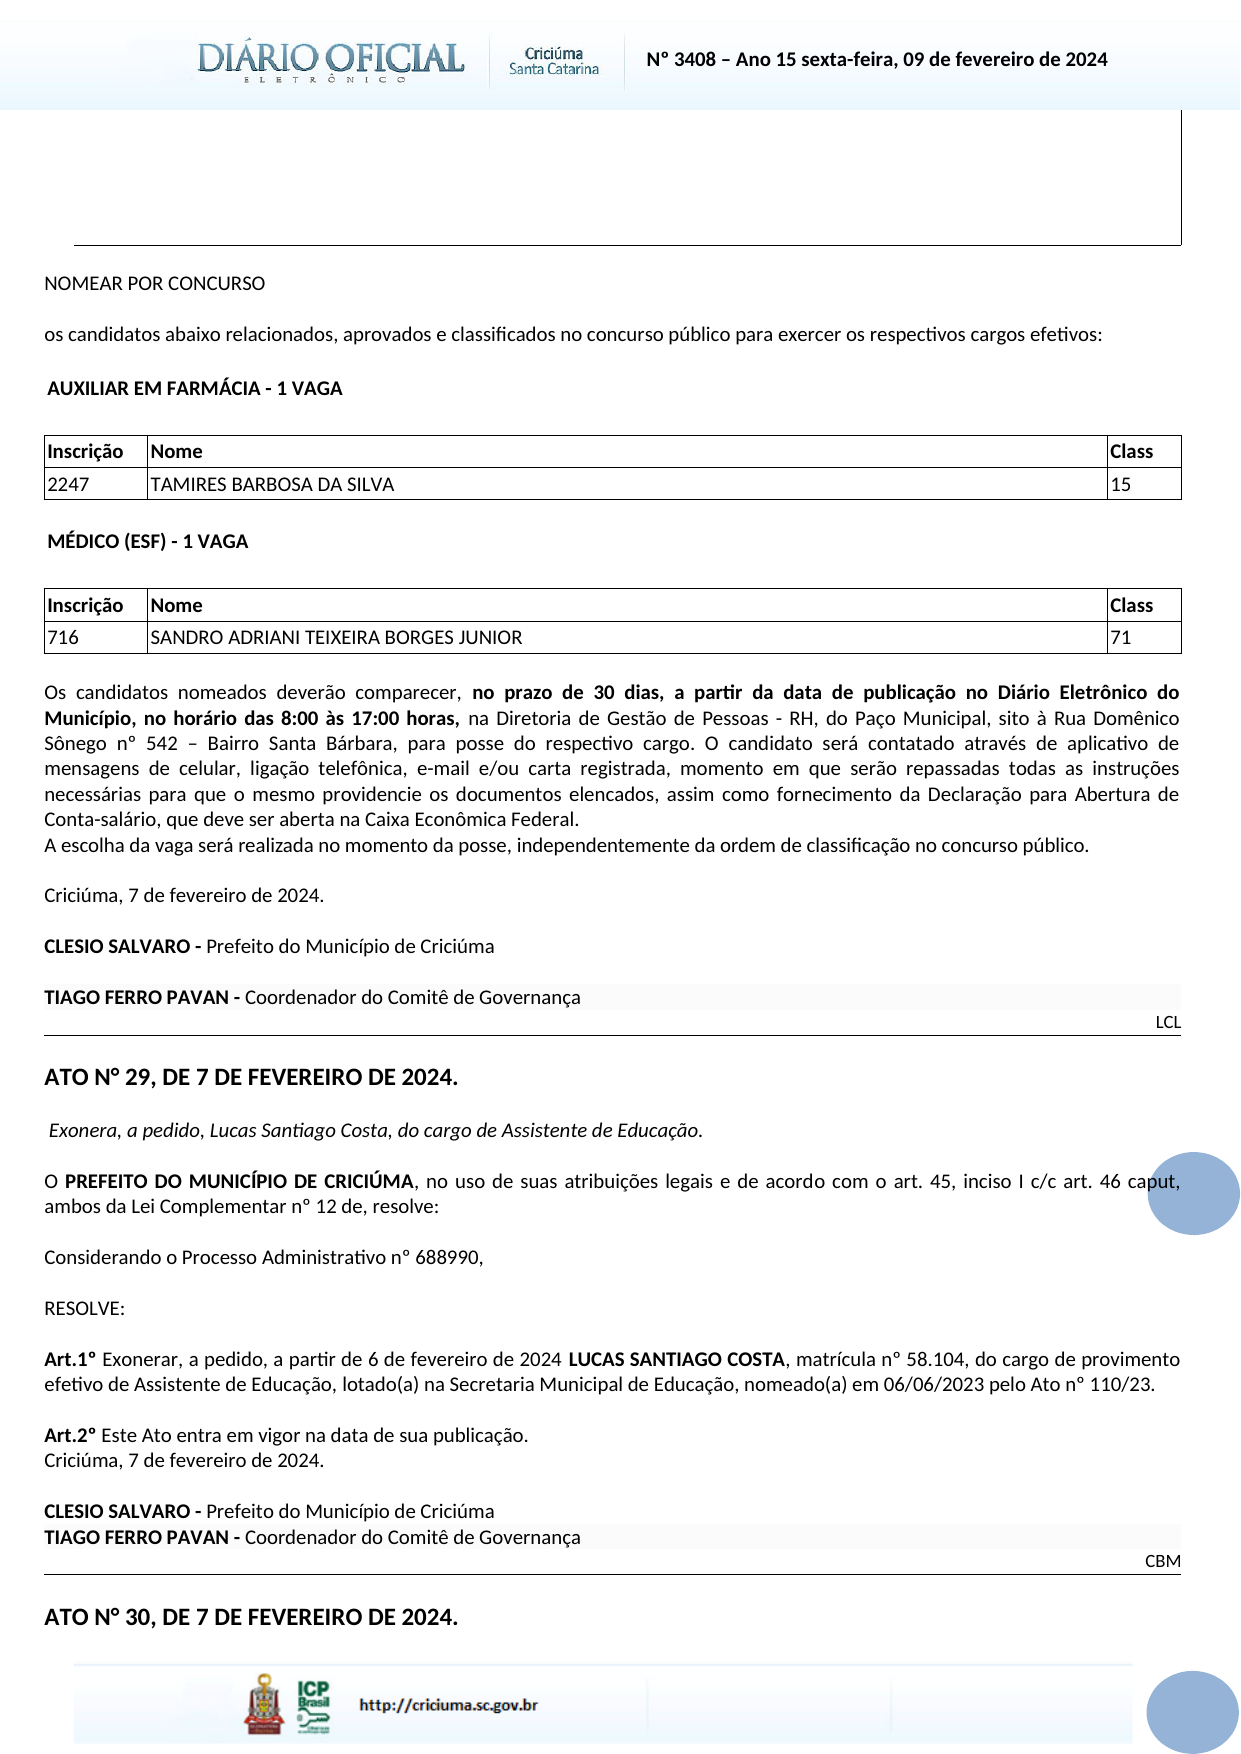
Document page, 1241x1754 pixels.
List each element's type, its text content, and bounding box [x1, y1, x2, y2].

text ATO N° 30, DE 7 DE FEVEREIRO DE 2024. [44, 1601, 1181, 1631]
table_cell Inscrição [45, 436, 147, 467]
table_cell Inscrição [45, 589, 147, 621]
text Criciúma, 7 de fevereiro de 2024. [44, 1448, 1181, 1473]
text CBM [44, 1549, 1181, 1574]
table_cell Class [1108, 436, 1181, 467]
table_cell [44, 404, 1107, 435]
text Exonera, a pedido, Lucas Santiago Costa, do cargo de Assistente de Educação. [44, 1117, 1181, 1143]
text ATO N° 29, DE 7 DE FEVEREIRO DE 2024. [44, 1061, 1181, 1092]
text RESOLVE: [44, 1295, 1181, 1321]
text Criciúma, 7 de fevereiro de 2024. [44, 883, 1181, 908]
text Os candidatos nomeados deverão comparecer, no prazo de 30 dias, a partir da data de publicação no Diário Eletrônico do Município, no horário das 8:00 às 17:00 horas, na Diretoria de Gestão de Pessoas - RH, do Paço Municipal, sito à Rua Domênico Sônego nº 542 – Bairro Santa Bárbara, para posse do respectivo cargo. O candidato será contatado através de aplicativo de mensagens de celular, ligação telefônica, e-mail e/ou carta registrada, momento em que serão repassadas todas as instruções necessárias para que o mesmo providencie os documentos elencados, assim como fornecimento da Declaração para Abertura de Conta-salário, que deve ser aberta na Caixa Econômica Federal. [44, 679, 1181, 832]
text A escolha da vaga será realizada no momento da posse, independentemente da ordem de classificação no concurso público. [44, 832, 1181, 857]
table_cell 15 [1108, 468, 1181, 499]
text O PREFEITO DO MUNICÍPIO DE CRICIÚMA, no uso de suas atribuições legais e de acordo com o art. 45, inciso I c/c art. 46 caput, ambos da Lei Complementar nº 12 de, resolve: [44, 1168, 1156, 1219]
table_cell Nome [148, 436, 1107, 467]
text Art.2º Este Ato entra em vigor na data de sua publicação. [44, 1422, 1181, 1448]
table_cell 71 [1108, 622, 1181, 653]
text TIAGO FERRO PAVAN - Coordenador do Comitê de Governança [44, 1524, 1181, 1549]
table_header [1107, 526, 1181, 557]
table_cell [44, 557, 1107, 588]
text Considerando o Processo Administrativo nº 688990, [44, 1244, 1181, 1270]
text LCL [44, 1010, 1181, 1035]
text TIAGO FERRO PAVAN - Coordenador do Comitê de Governança [44, 984, 1181, 1010]
table_cell [1107, 404, 1181, 435]
text Art.1º Exonerar, a pedido, a partir de 6 de fevereiro de 2024 LUCAS SANTIAGO COSTA, matrícula nº 58.104, do cargo de provimento efetivo de Assistente de Educação, lotado(a) na Secretaria Municipal de Educação, nomeado(a) em 06/06/2023 pelo Ato nº 110/23. [44, 1346, 1181, 1397]
table_header AUXILIAR EM FARMÁCIA - 1 VAGA [44, 372, 1107, 403]
table_cell TAMIRES BARBOSA DA SILVA [148, 468, 1107, 499]
table_cell SANDRO ADRIANI TEIXEIRA BORGES JUNIOR [148, 622, 1107, 653]
table_cell Nome [148, 589, 1107, 621]
table_header [1107, 372, 1181, 403]
table_cell Class [1108, 589, 1181, 621]
table_cell 2247 [45, 468, 147, 499]
text os candidatos abaixo relacionados, aprovados e classificados no concurso público para exercer os respectivos cargos efetivos: [44, 321, 1181, 347]
table_cell [1107, 557, 1181, 588]
table_cell 716 [45, 622, 147, 653]
text CLESIO SALVARO - Prefeito do Município de Criciúma [44, 1498, 1181, 1524]
text NOMEAR POR CONCURSO [44, 271, 1181, 296]
text CLESIO SALVARO - Prefeito do Município de Criciúma [44, 933, 1181, 959]
table_header MÉDICO (ESF) - 1 VAGA [44, 526, 1107, 557]
